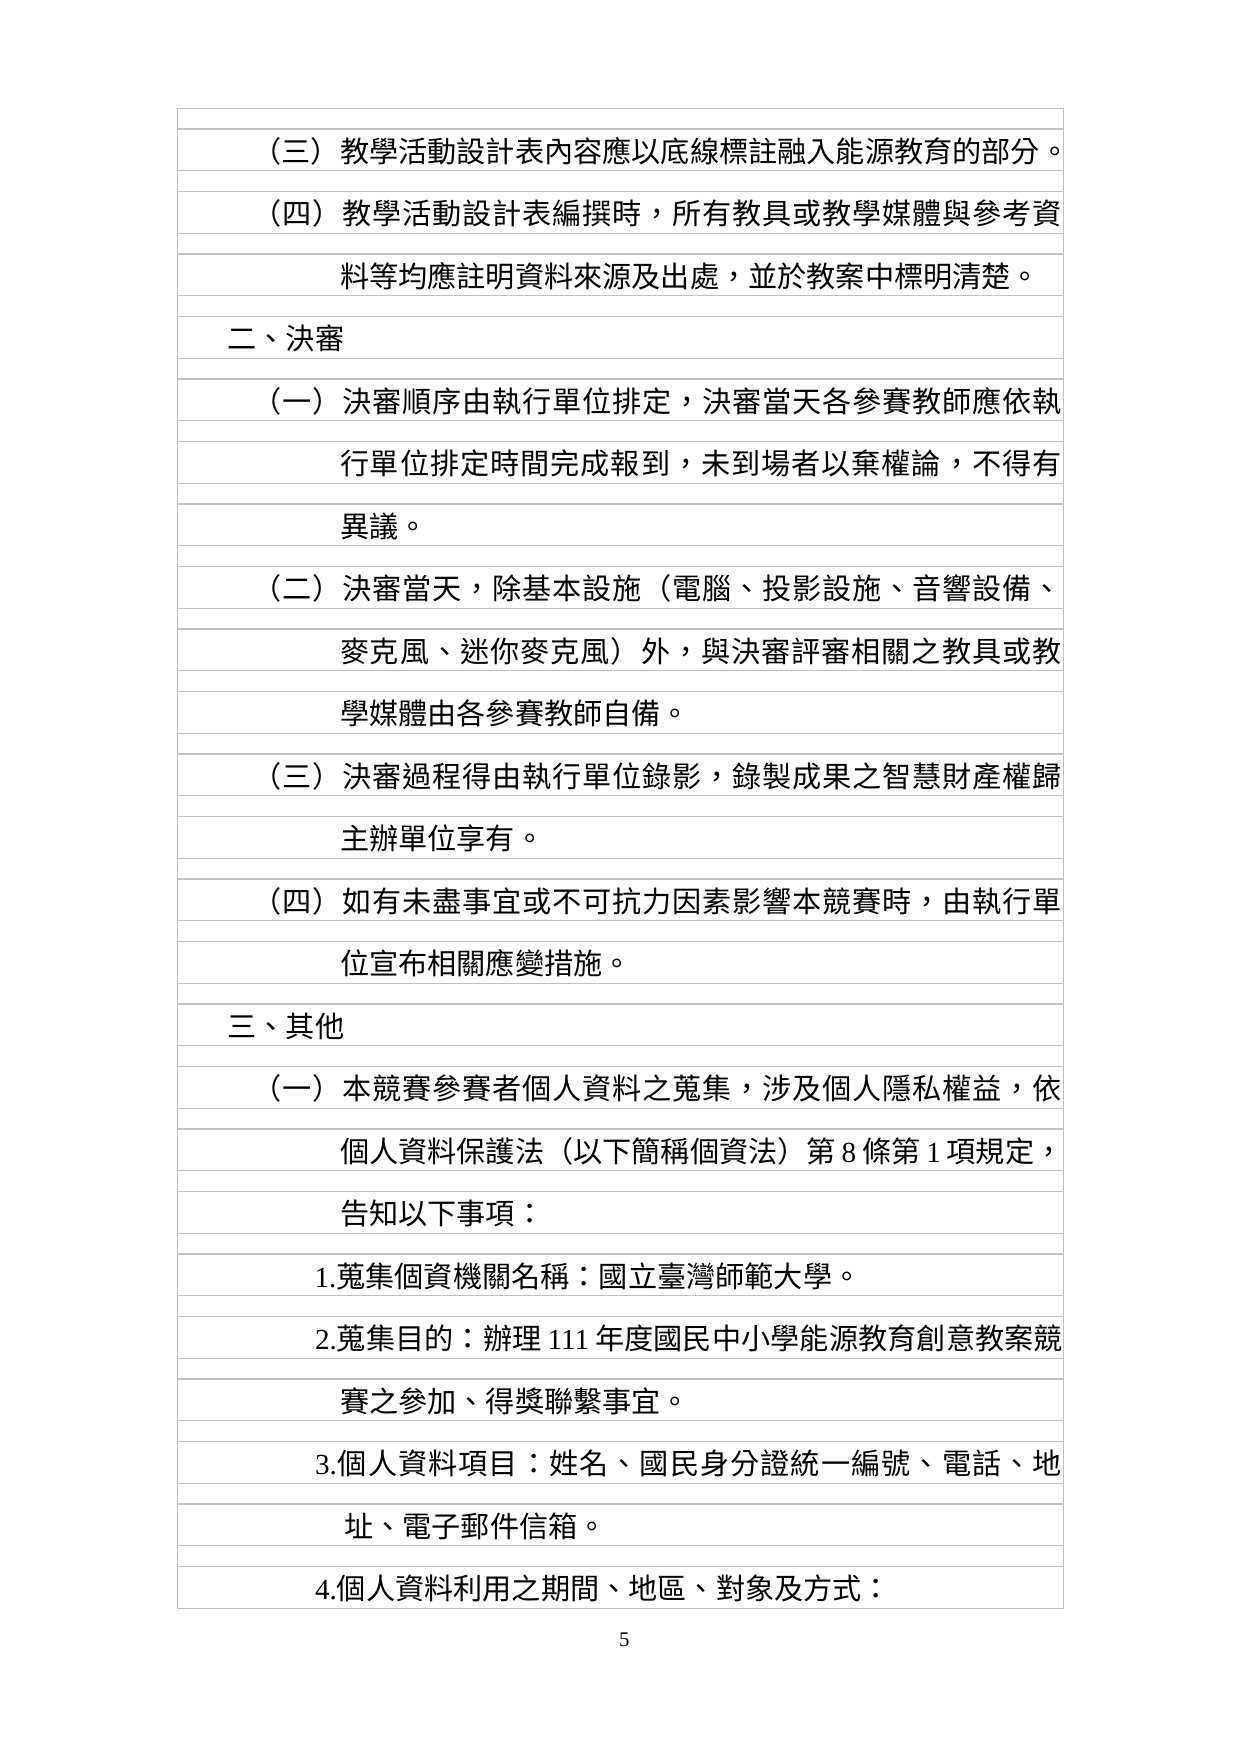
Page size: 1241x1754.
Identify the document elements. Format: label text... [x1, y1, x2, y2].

text [252, 859, 1063, 878]
text [252, 671, 1063, 691]
text （三）教學活動設計表內容應以底線標註融入能源教育的部分。 [252, 109, 1063, 128]
text [252, 609, 1063, 628]
text 二、決審 [227, 317, 1063, 358]
text （四）如有未盡事宜或不可抗力因素影響本競賽時，由執行單 [252, 880, 1063, 920]
text 主辦單位享有。 [252, 817, 1063, 858]
text [315, 1484, 1063, 1503]
text 1.蒐集個資機關名稱：國立臺灣師範大學。 [285, 1255, 1063, 1295]
text [252, 359, 1063, 378]
text 3.個人資料項目：姓名、國民身分證統一編號、電話、地 [315, 1442, 1063, 1483]
text [227, 984, 1063, 1003]
text [315, 1546, 1063, 1566]
text 學媒體由各參賽教師自備。 [252, 692, 1063, 733]
text [252, 1109, 1063, 1128]
text （一）本競賽參賽者個人資料之蒐集，涉及個人隱私權益，依 [252, 1067, 1063, 1108]
text 址、電子郵件信箱。 [315, 1505, 1063, 1545]
text [252, 1046, 1063, 1066]
text 2.蒐集目的：辦理111年度國民中小學能源教育創意教案競 [315, 1317, 1063, 1358]
text [315, 1421, 1063, 1441]
text 三、其他 [227, 1005, 1063, 1045]
text [315, 1296, 1063, 1316]
text 行單位排定時間完成報到，未到場者以棄權論，不得有 [252, 442, 1063, 483]
text 告知以下事項： [252, 1192, 1063, 1233]
text （一）決審順序由執行單位排定，決審當天各參賽教師應依執 [252, 380, 1063, 420]
text 4.個人資料利用之期間、地區、對象及方式： [315, 1567, 1063, 1608]
text [252, 921, 1063, 941]
text [315, 1359, 1063, 1378]
text [285, 1234, 1063, 1253]
text [252, 546, 1063, 566]
text 個人資料保護法（以下簡稱個資法）第8條第1項規定， [252, 1130, 1063, 1170]
text 位宣布相關應變措施。 [252, 942, 1063, 983]
text [252, 484, 1063, 503]
text （四）教學活動設計表編撰時，所有教具或教學媒體與參考資 [252, 192, 1063, 233]
text [252, 1171, 1063, 1191]
text 麥克風、迷你麥克風）外，與決審評審相關之教具或教 [252, 630, 1063, 670]
text 料等均應註明資料來源及出處，並於教案中標明清楚。 [252, 255, 1063, 295]
text [252, 796, 1063, 816]
text 賽之參加、得獎聯繫事宜。 [315, 1380, 1063, 1420]
text （二）決審當天，除基本設施（電腦、投影設施、音響設備、 [252, 567, 1063, 608]
text [252, 234, 1063, 253]
text [227, 296, 1063, 316]
text （三）教學活動設計表內容應以底線標註融入能源教育的部分。 [252, 130, 1063, 170]
text [252, 734, 1063, 753]
text [252, 421, 1063, 441]
text 異議。 [252, 505, 1063, 545]
text [252, 171, 1063, 191]
text （三）決審過程得由執行單位錄影，錄製成果之智慧財產權歸 [252, 755, 1063, 795]
